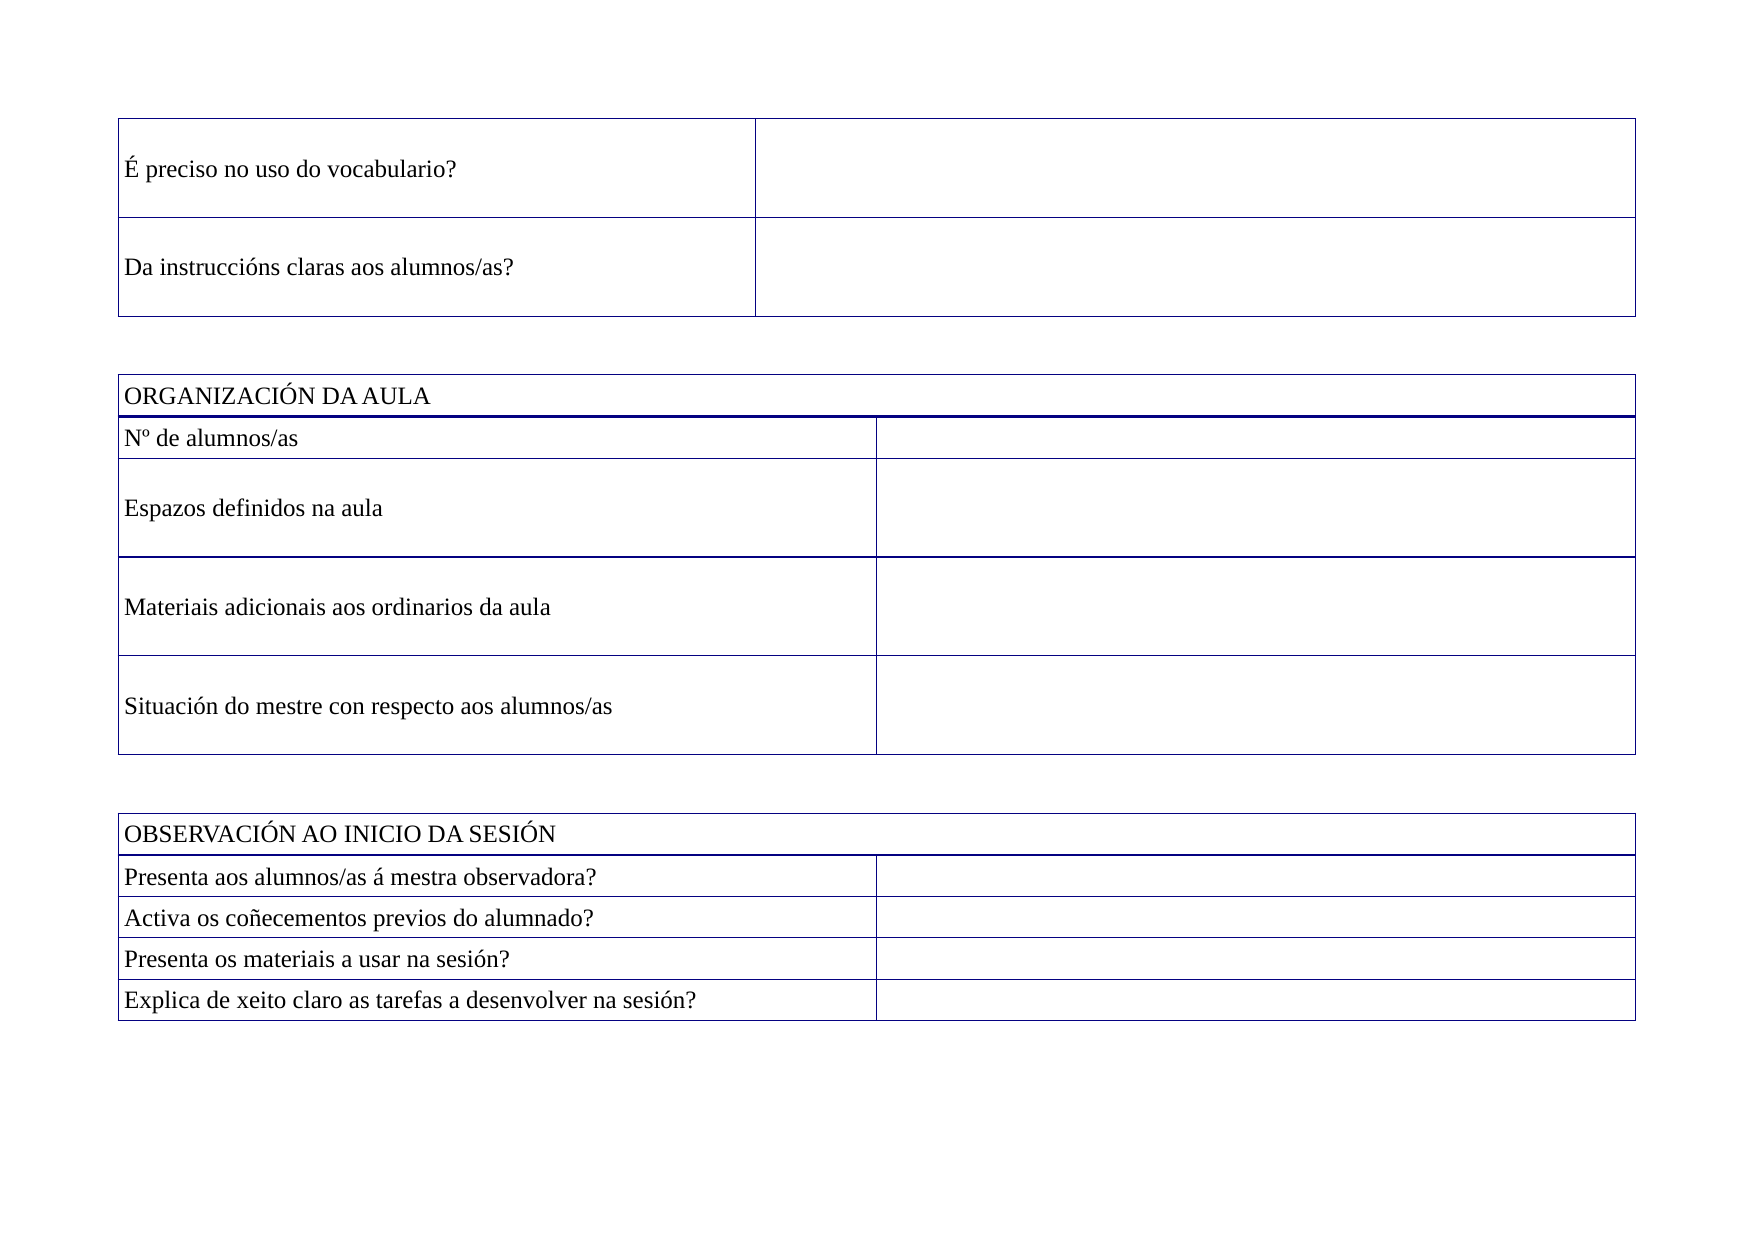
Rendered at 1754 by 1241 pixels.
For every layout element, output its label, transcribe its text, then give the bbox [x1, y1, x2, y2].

table_header [877, 418, 1635, 458]
table_header Presenta aos alumnos/as á mestra observadora? [119, 856, 876, 896]
table_header ORGANIZACIÓN DA AULA [119, 375, 1635, 415]
table_cell É preciso no uso do vocabulario? [119, 119, 755, 217]
table_cell [877, 980, 1635, 1020]
table_header OBSERVACIÓN AO INICIO DA SESIÓN [119, 814, 1635, 854]
table_cell Materiais adicionais aos ordinarios da aula [119, 558, 876, 655]
table_cell [877, 938, 1635, 978]
table_header Nº de alumnos/as [119, 418, 876, 458]
table_cell Espazos definidos na aula [119, 459, 876, 556]
table_cell [877, 558, 1635, 655]
table_cell Presenta os materiais a usar na sesión? [119, 938, 876, 978]
table_cell Da instruccións claras aos alumnos/as? [119, 218, 755, 316]
table_header [877, 856, 1635, 896]
table_cell Explica de xeito claro as tarefas a desenvolver na sesión? [119, 980, 876, 1020]
table_cell Situación do mestre con respecto aos alumnos/as [119, 656, 876, 754]
table_cell [877, 656, 1635, 754]
table_cell [756, 218, 1635, 316]
table_cell Activa os coñecementos previos do alumnado? [119, 897, 876, 937]
table_cell [877, 459, 1635, 556]
table_cell [756, 119, 1635, 217]
table_cell [877, 897, 1635, 937]
